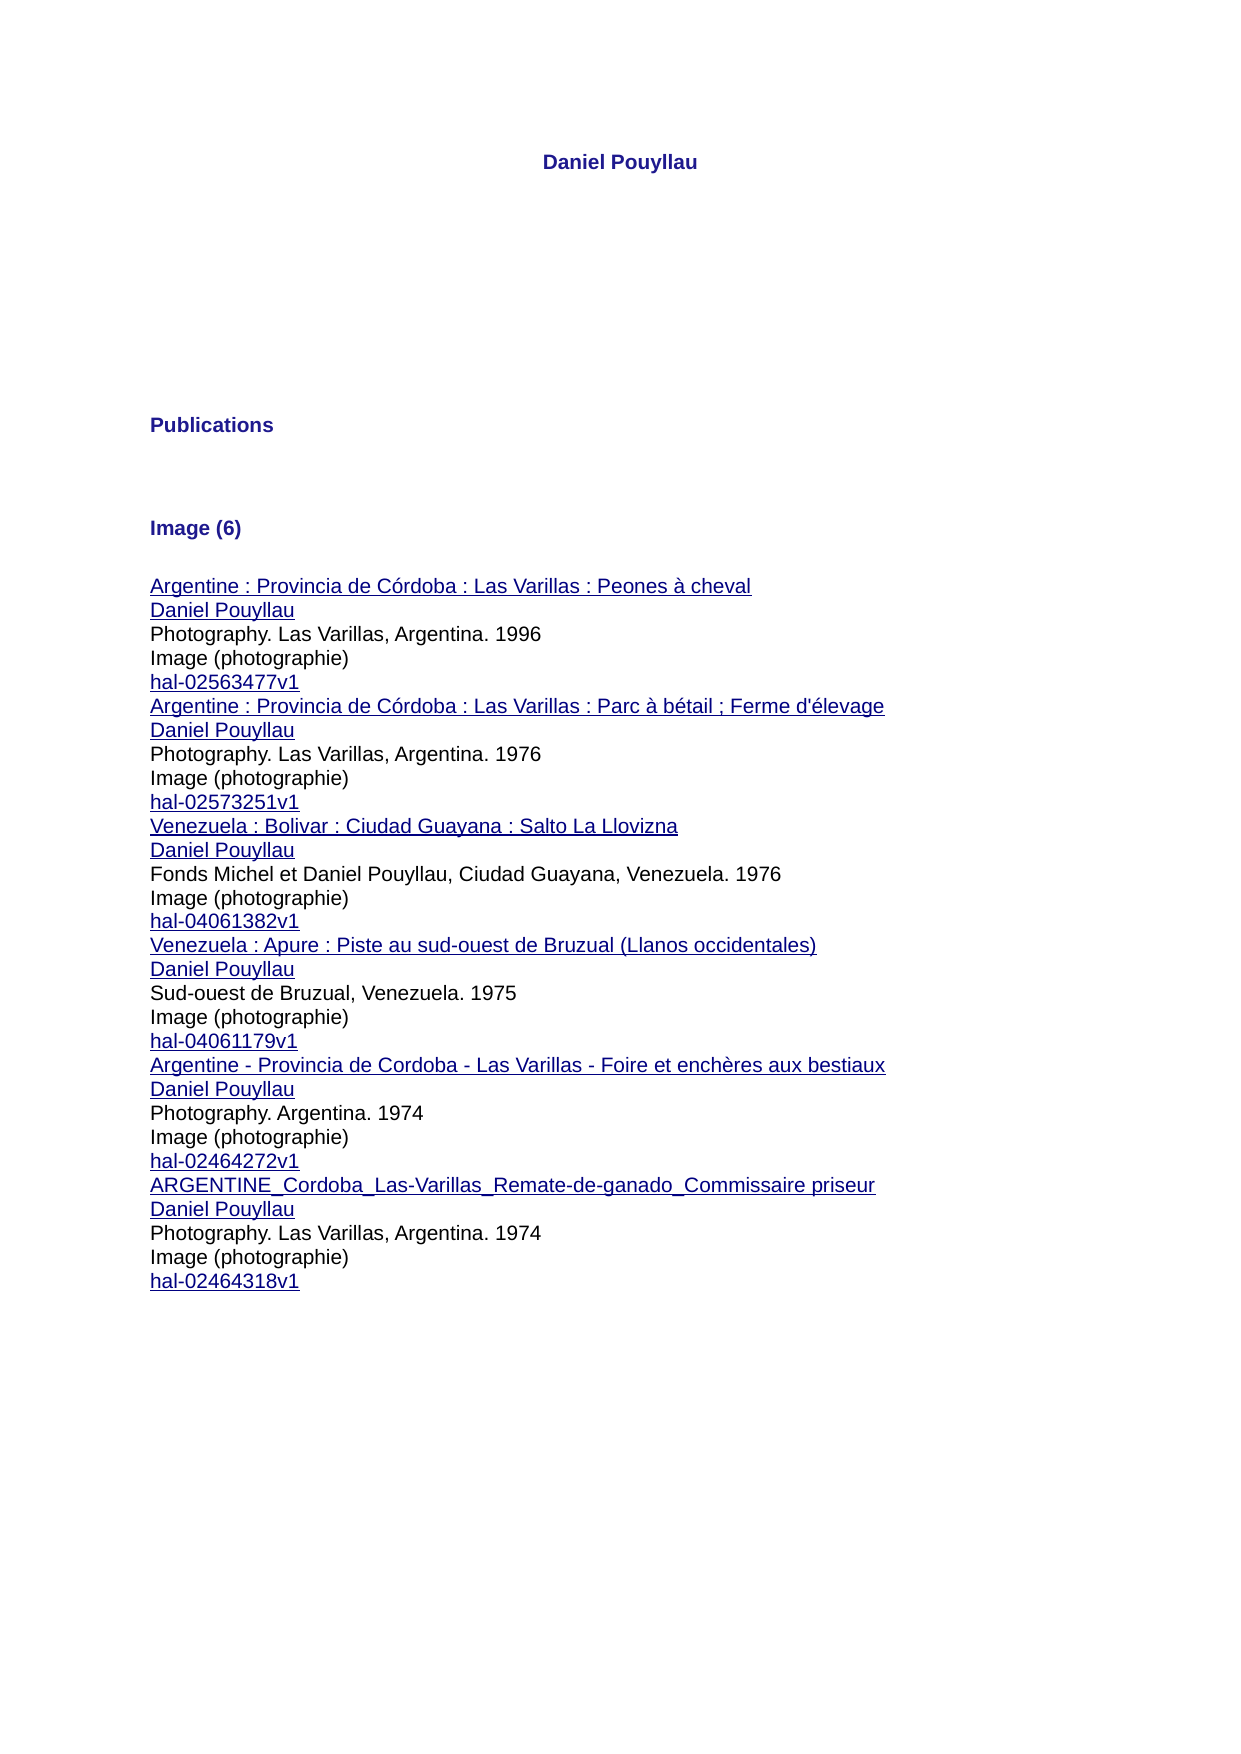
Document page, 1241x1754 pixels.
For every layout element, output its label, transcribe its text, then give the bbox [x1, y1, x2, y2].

table_cell Argentine - Provincia de Cordoba - Las Varillas - Foire et enchères aux bestiaux Daniel Pouyllau Photography. Argentina. 1974 Image (photographie) hal-02464272v1 [150, 1053, 1090, 1173]
table_cell Argentine : Provincia de Córdoba : Las Varillas : Parc à bétail ; Ferme d'élevage Daniel Pouyllau Photography. Las Varillas, Argentina. 1976 Image (photographie) hal-02573251v1 [150, 694, 1090, 813]
subtitle Daniel Pouyllau [150, 150, 1090, 174]
subtitle Publications [150, 412, 1090, 436]
table_cell ARGENTINE_Cordoba_Las-Varillas_Remate-de-ganado_Commissaire priseur Daniel Pouyllau Photography. Las Varillas, Argentina. 1974 Image (photographie) hal-02464318v1 [150, 1173, 1090, 1293]
subtitle Image (6) [150, 516, 1090, 539]
table_cell Venezuela : Bolivar : Ciudad Guayana : Salto La Llovizna Daniel Pouyllau Fonds Michel et Daniel Pouyllau, Ciudad Guayana, Venezuela. 1976 Image (photographie) hal-04061382v1 [150, 814, 1090, 933]
table_header Argentine : Provincia de Córdoba : Las Varillas : Peones à cheval Daniel Pouyllau Photography. Las Varillas, Argentina. 1996 Image (photographie) hal-02563477v1 [150, 574, 1090, 694]
table_cell Venezuela : Apure : Piste au sud-ouest de Bruzual (Llanos occidentales) Daniel Pouyllau Sud-ouest de Bruzual, Venezuela. 1975 Image (photographie) hal-04061179v1 [150, 933, 1090, 1053]
